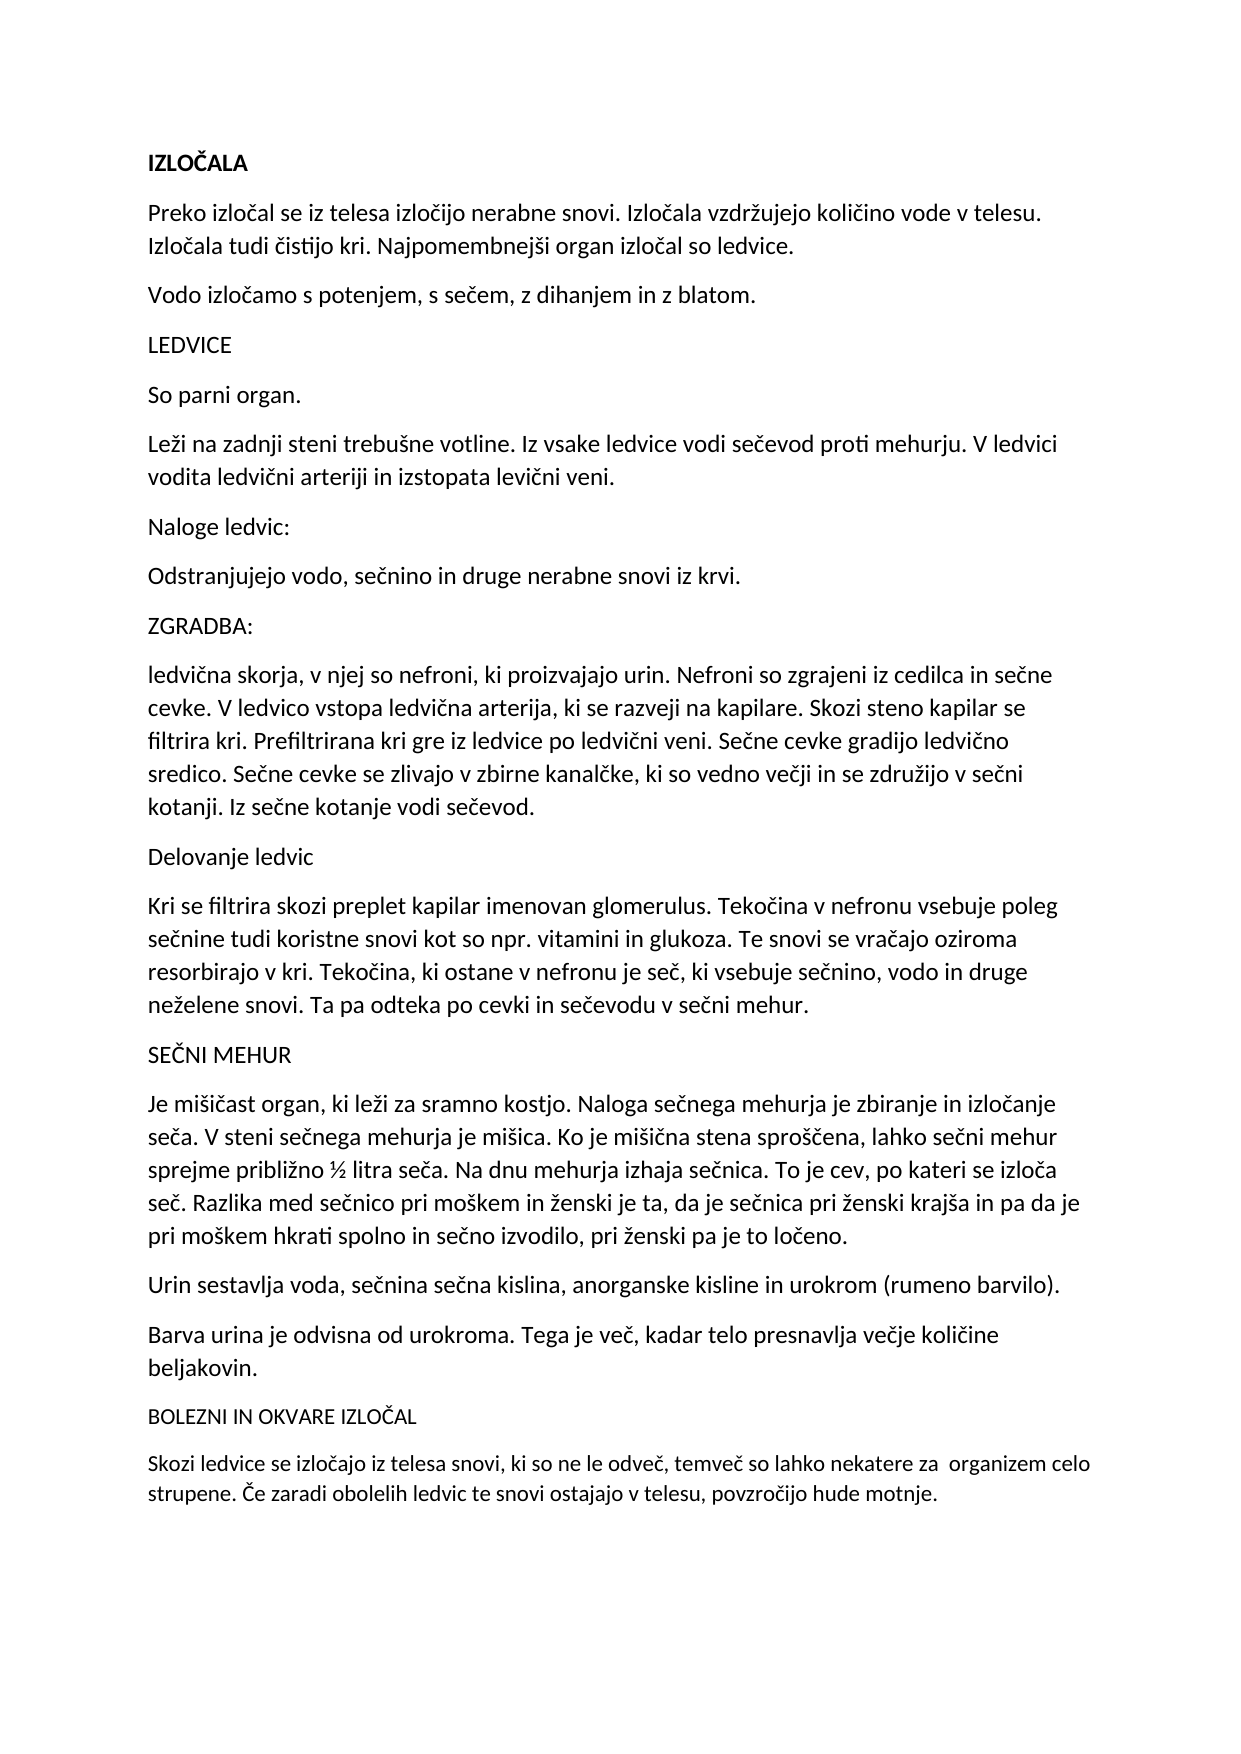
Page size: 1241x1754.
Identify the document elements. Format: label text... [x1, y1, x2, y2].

text Naloge ledvic: [148, 511, 1093, 541]
text ledvična skorja, v njej so nefroni, ki proizvajajo urin. Nefroni so zgrajeni iz cedilca in sečne cevke. V ledvico vstopa ledvična arterija, ki se razveji na kapilare. Skozi steno kapilar se filtrira kri. Prefiltrirana kri gre iz ledvice po ledvični veni. Sečne cevke gradijo ledvično sredico. Sečne cevke se zlivajo v zbirne kanalčke, ki so vedno večji in se združijo v sečni kotanji. Iz sečne kotanje vodi sečevod. [148, 660, 1093, 822]
text BOLEZNI IN OKVARE IZLOČAL [148, 1402, 1093, 1430]
text IZLOČALA [148, 148, 1093, 178]
text Odstranjujejo vodo, sečnino in druge nerabne snovi iz krvi. [148, 561, 1093, 591]
text Urin sestavlja voda, sečnina sečna kislina, anorganske kisline in urokrom (rumeno barvilo). [148, 1270, 1093, 1300]
text LEDVICE [148, 329, 1093, 360]
text SEČNI MEHUR [148, 1039, 1093, 1069]
text Preko izločal se iz telesa izločijo nerabne snovi. Izločala vzdržujejo količino vode v telesu. Izločala tudi čistijo kri. Najpomembnejši organ izločal so ledvice. [148, 197, 1093, 261]
text So parni organ. [148, 379, 1093, 409]
text ZGRADBA: [148, 610, 1093, 641]
text Leži na zadnji steni trebušne votline. Iz vsake ledvice vodi sečevod proti mehurju. V ledvici vodita ledvični arteriji in izstopata levični veni. [148, 428, 1093, 492]
text Vodo izločamo s potenjem, s sečem, z dihanjem in z blatom. [148, 280, 1093, 310]
text Kri se filtrira skozi preplet kapilar imenovan glomerulus. Tekočina v nefronu vsebuje poleg sečnine tudi koristne snovi kot so npr. vitamini in glukoza. Te snovi se vračajo oziroma resorbirajo v kri. Tekočina, ki ostane v nefronu je seč, ki vsebuje sečnino, vodo in druge neželene snovi. Ta pa odteka po cevki in sečevodu v sečni mehur. [148, 891, 1093, 1020]
text Je mišičast organ, ki leži za sramno kostjo. Naloga sečnega mehurja je zbiranje in izločanje seča. V steni sečnega mehurja je mišica. Ko je mišična stena sproščena, lahko sečni mehur sprejme približno ½ litra seča. Na dnu mehurja izhaja sečnica. To je cev, po kateri se izloča seč. Razlika med sečnico pri moškem in ženski je ta, da je sečnica pri ženski krajša in pa da je pri moškem hkrati spolno in sečno izvodilo, pri ženski pa je to ločeno. [148, 1088, 1093, 1251]
text Skozi ledvice se izločajo iz telesa snovi, ki so ne le odveč, temveč so lahko nekatere za organizem celo strupene. Če zaradi obolelih ledvic te snovi ostajajo v telesu, povzročijo hude motnje. [148, 1449, 1093, 1507]
text Barva urina je odvisna od urokroma. Tega je več, kadar telo presnavlja večje količine beljakovin. [148, 1319, 1093, 1383]
text Delovanje ledvic [148, 841, 1093, 871]
